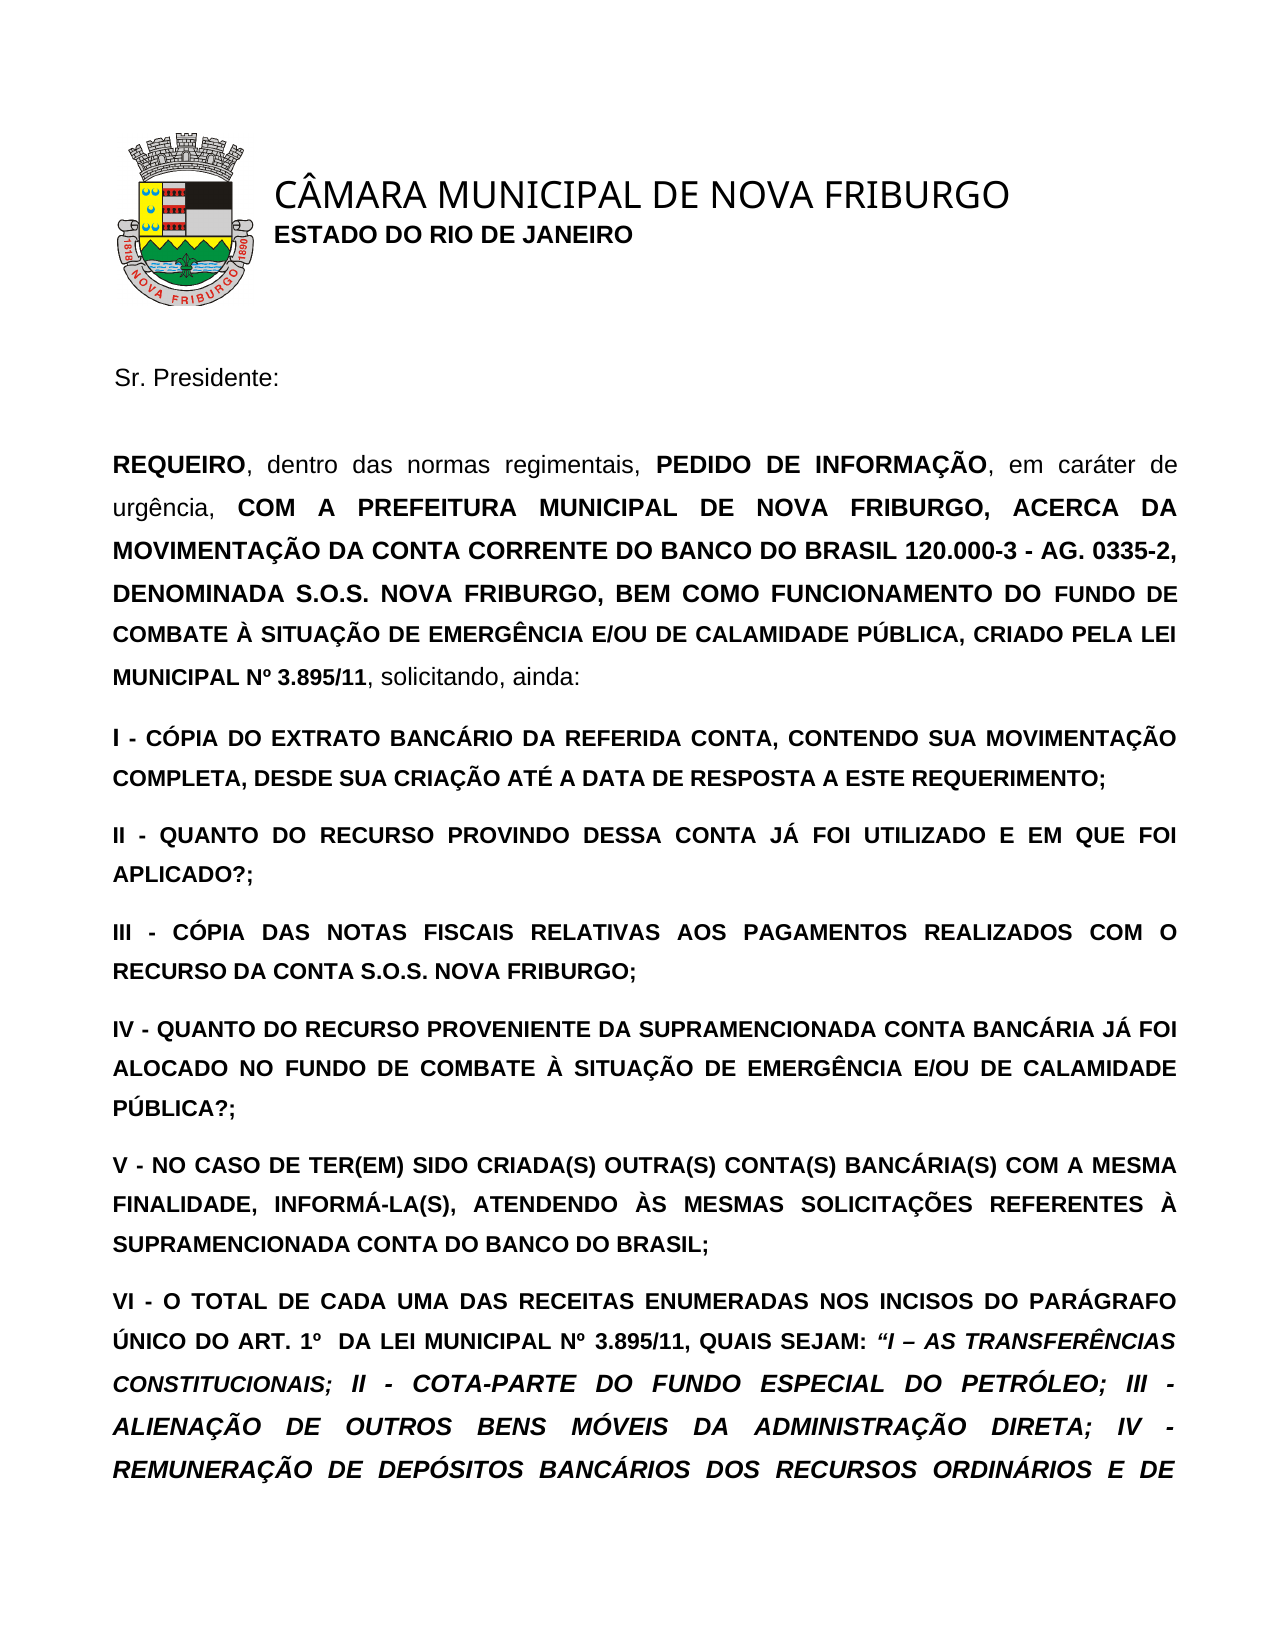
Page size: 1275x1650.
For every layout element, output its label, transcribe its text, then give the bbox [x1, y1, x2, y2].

text II - QUANTO DO RECURSO PROVINDO DESSA CONTA JÁ FOI UTILIZADO E EM QUE FOI APLICADO?; [112, 822, 1178, 888]
text V - NO CASO DE TER(EM) SIDO CRIADA(S) OUTRA(S) CONTA(S) BANCÁRIA(S) COM A MESMA FINALIDADE, INFORMÁ-LA(S), ATENDENDO ÀS MESMAS SOLICITAÇÕES REFERENTES À SUPRAMENCIONADA CONTA DO BANCO DO BRASIL; [112, 1152, 1178, 1257]
text i - CÓPIA DO EXTRATO BANCÁRIO DA REFERIDA CONTA, CONTENDO SUA MOVIMENTAÇÃO completa, DESDE SUA CRIAÇÃO ATÉ A DATA DE RESPOSTA a este REQUERIMENTO; [112, 723, 1178, 791]
text Sr. Presidente: [114, 363, 1106, 392]
text IV - quanto do RECURSO proveniente da supramencionada conta bancária já foi alocado no FUNDO DE COMBATE à SITUAÇÃO DE EMERGÊNCIA E/OU DE CALAMIDADE PÚBLICA?; [112, 1016, 1178, 1121]
text ESTADO DO RIO DE JANEIRO [255, 219, 1153, 248]
text CÂMARA MUNICIPAL DE NOVA FRIBURGO [255, 168, 1153, 219]
text REQUEIRO, dentro das normas regimentais, PEDIDO DE INFORMAÇÃO, em caráter de urgência, com A PREFEITURA MUNICIPAL DE NOVA FRIBURGO, acerca dA MOVIMENTAÇÃO DA CONTA CORRENTE DO BANCO DO BRASIL 120.000-3 - aG. 0335-2, DENOMINADA S.O.S. NOVA FRIBURGO, BeM COMO funcionamento do FUNDO DE COMBATE à SITUAÇÃO DE EMERGÊNCIA E/OU DE CALAMIDADE PÚBLICA, criado pela LEI MUNICIPAL Nº 3.895/11, solicitando, ainda: [112, 449, 1178, 690]
text iii - CÓPIA DAS NOTAS FISCAIS RELATIVAS AOS PAGAMENTOS REALIZADOS COM O RECURSO DA CONTA S.O.S. NOVA FRIBURGO; [112, 919, 1178, 984]
text VI - o total de cada uma das receitas enumeradas nos incisos do parágrafo único do art. 1º da lei municipal nº 3.895/11, QUAIS SEJAM: “I – AS TRANSFERÊNCIAS CONSTITUCIONAIS; II - COTA-PARTE DO FUNDO ESPECIAL DO PETRÓLEO; III - ALIENAÇÃO DE OUTROS BENS MÓVEIS DA ADMINISTRAÇÃO DIRETA; IV - REMUNERAÇÃO DE DEPÓSITOS BANCÁRIOS DOS RECURSOS ORDINÁRIOS E DE [112, 1288, 1178, 1483]
